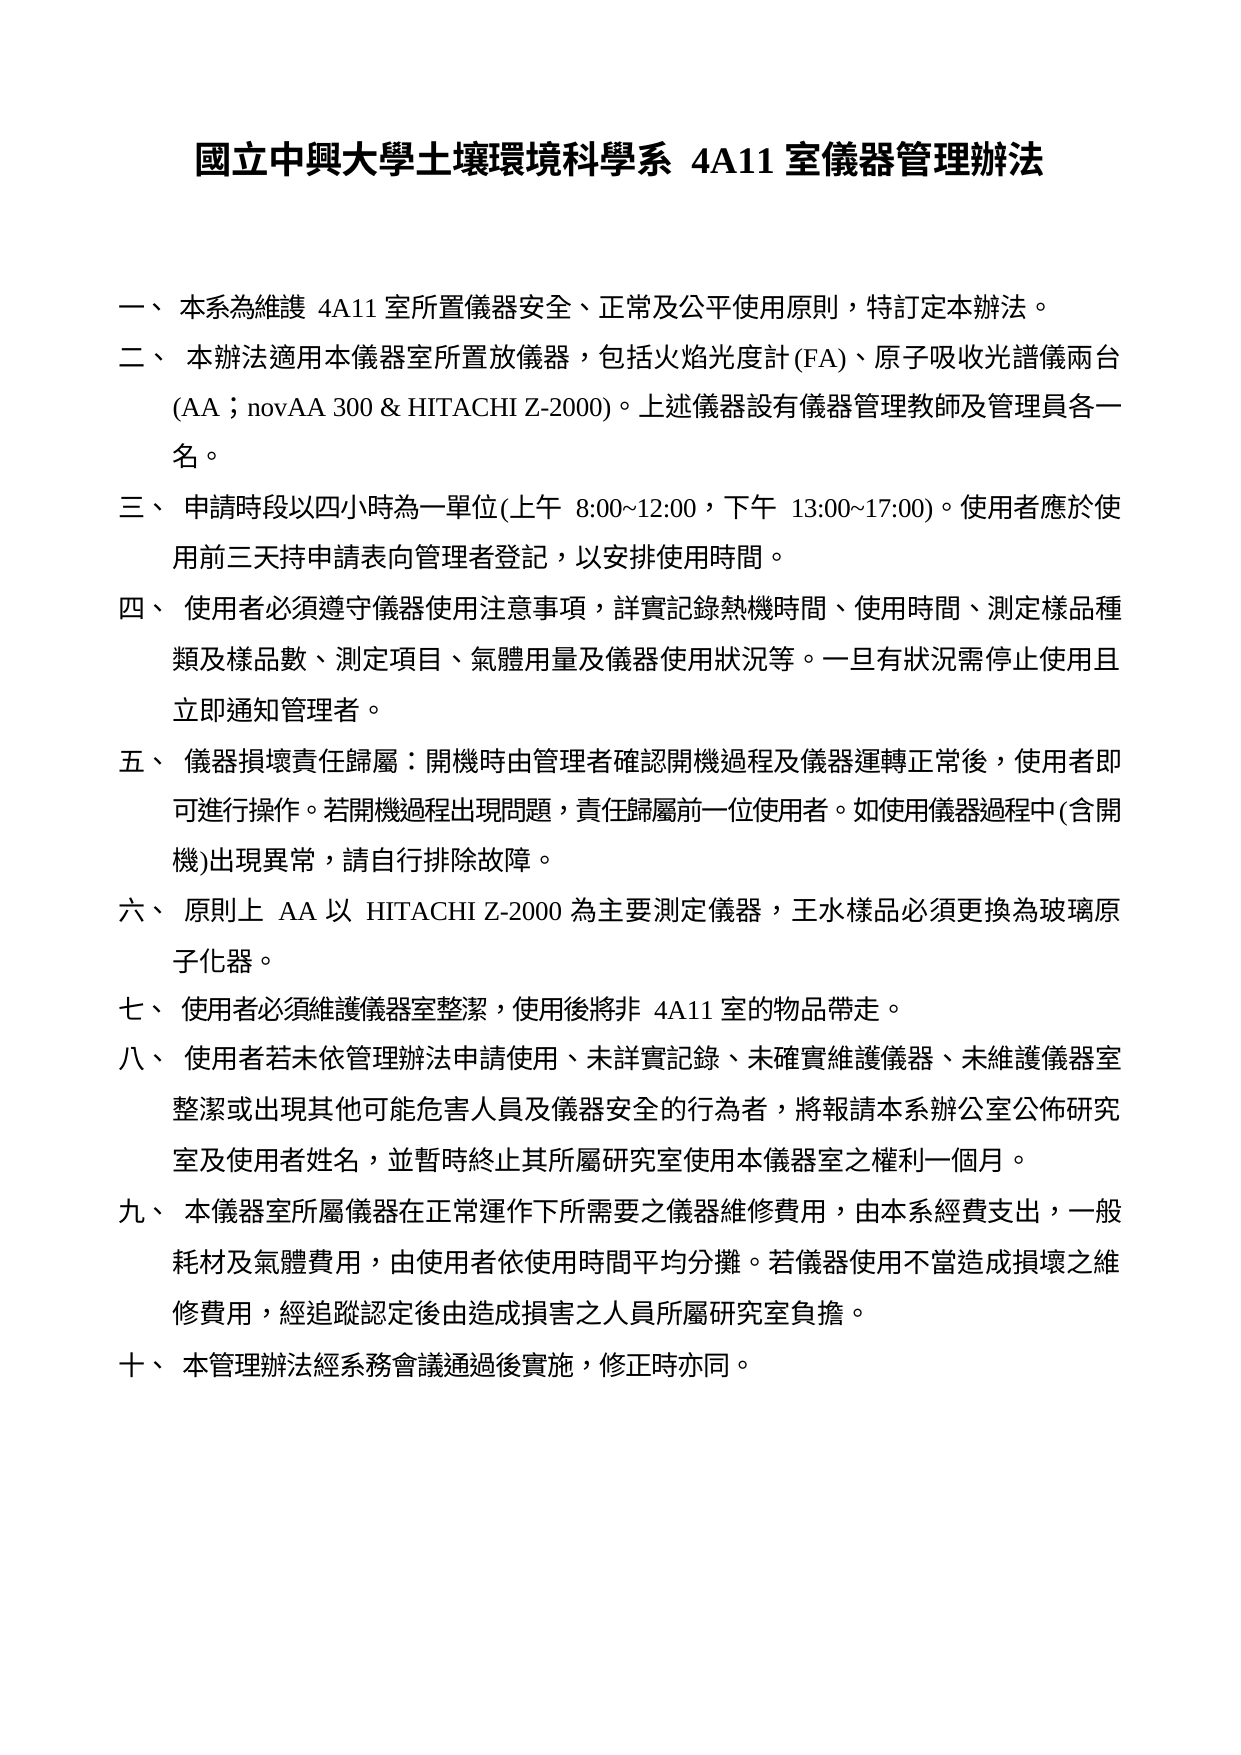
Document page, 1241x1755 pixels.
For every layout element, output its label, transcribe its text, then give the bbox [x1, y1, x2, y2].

text 二、 本辦法適用本儀器室所置放儀器，包括火焰光度計(FA)、原子吸收光譜儀兩台 (AA；novAA 300 & HITACHI Z-2000)。上述儀器設有儀器管理教師及管理員各一名。 [118, 336, 1122, 474]
text 九、 本儀器室所屬儀器在正常運作下所需要之儀器維修費用，由本系經費支出，一般耗材及氣體費用，由使用者依使用時間平均分攤。若儀器使用不當造成損壞之維修費用，經追蹤認定後由造成損害之人員所屬研究室負擔。 [118, 1190, 1122, 1332]
text 國立中興大學土壤環境科學系 4A11 室儀器管理辦法 [194, 130, 1143, 184]
text 十、 本管理辦法經系務會議通過後實施，修正時亦同。 [118, 1344, 1143, 1383]
text 四、 使用者必須遵守儀器使用注意事項，詳實記錄熱機時間、使用時間、測定樣品種類及樣品數、測定項目、氣體用量及儀器使用狀況等。一旦有狀況需停止使用且立即通知管理者。 [118, 587, 1122, 728]
text 七、 使用者必須維護儀器室整潔，使用後將非 4A11 室的物品帶走。 [118, 991, 1143, 1027]
text 五、 儀器損壞責任歸屬：開機時由管理者確認開機過程及儀器運轉正常後，使用者即可進行操作。若開機過程出現問題，責任歸屬前一位使用者。如使用儀器過程中(含開機)出現異常，請自行排除故障。 [118, 740, 1122, 878]
text 一、 本系為維謢 4A11 室所置儀器安全、正常及公平使用原則，特訂定本辦法。 [118, 286, 1143, 326]
text 八、 使用者若未依管理辦法申請使用、未詳實記錄、未確實維護儀器、未維護儀器室整潔或出現其他可能危害人員及儀器安全的行為者，將報請本系辦公室公佈研究室及使用者姓名，並暫時終止其所屬研究室使用本儀器室之權利一個月。 [118, 1037, 1122, 1178]
text 三、 申請時段以四小時為一單位(上午 8:00~12:00，下午 13:00~17:00)。使用者應於使用前三天持申請表向管理者登記，以安排使用時間。 [118, 486, 1122, 575]
text 六、 原則上 AA 以 HITACHI Z-2000 為主要測定儀器，王水樣品必須更換為玻璃原子化器。 [118, 889, 1122, 979]
